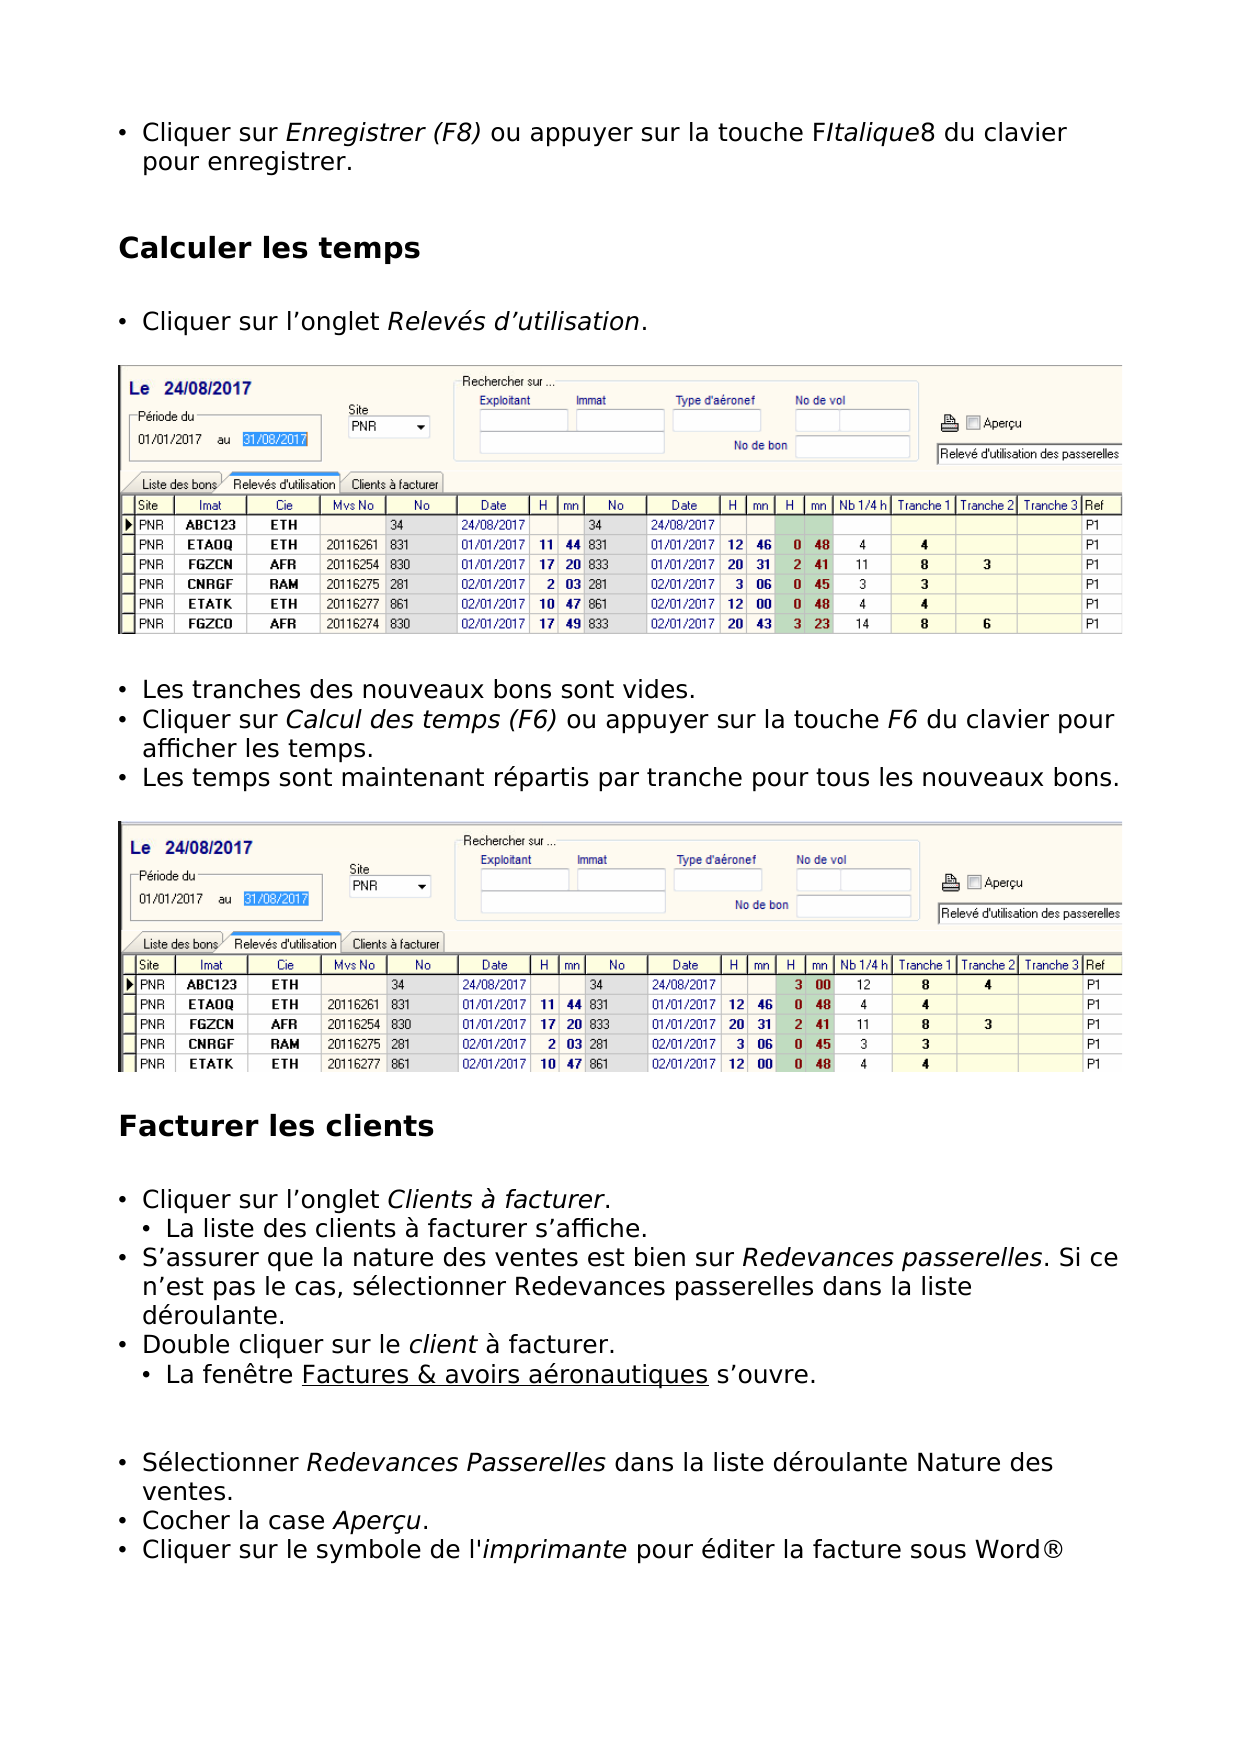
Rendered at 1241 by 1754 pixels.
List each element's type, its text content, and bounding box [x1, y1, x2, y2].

list Double cliquer sur le client à facturer. [118, 1331, 1122, 1360]
list Sélectionner Redevances Passerelles dans la liste déroulante Nature des ventes. [118, 1448, 1122, 1506]
list Les tranches des nouveaux bons sont vides. [118, 676, 1122, 705]
list La liste des clients à facturer s’affiche. [142, 1214, 1122, 1243]
list Cliquer sur l’onglet Clients à facturer. [118, 1185, 1122, 1214]
picture [118, 365, 1123, 634]
picture [118, 821, 1123, 1072]
list Cocher la case Aperçu. [118, 1506, 1122, 1536]
list La fenêtre Factures & avoirs aéronautiques s’ouvre. [142, 1360, 1122, 1389]
list Cliquer sur l’onglet Relevés d’utilisation. [118, 307, 1122, 336]
subtitle Facturer les clients [118, 1109, 1122, 1143]
list Les temps sont maintenant répartis par tranche pour tous les nouveaux bons. [118, 763, 1122, 792]
list Cliquer sur le symbole de l'imprimante pour éditer la facture sous Word® [118, 1536, 1122, 1565]
list Cliquer sur Calcul des temps (F6) ou appuyer sur la touche F6 du clavier pour afficher les temps. [118, 705, 1122, 763]
subtitle Calculer les temps [118, 231, 1122, 265]
list S’assurer que la nature des ventes est bien sur Redevances passerelles. Si ce n’est pas le cas, sélectionner Redevances passerelles dans la liste déroulante. [118, 1243, 1122, 1331]
list Cliquer sur Enregistrer (F8) ou appuyer sur la touche FItalique8 du clavier pour enregistrer. [118, 118, 1122, 176]
